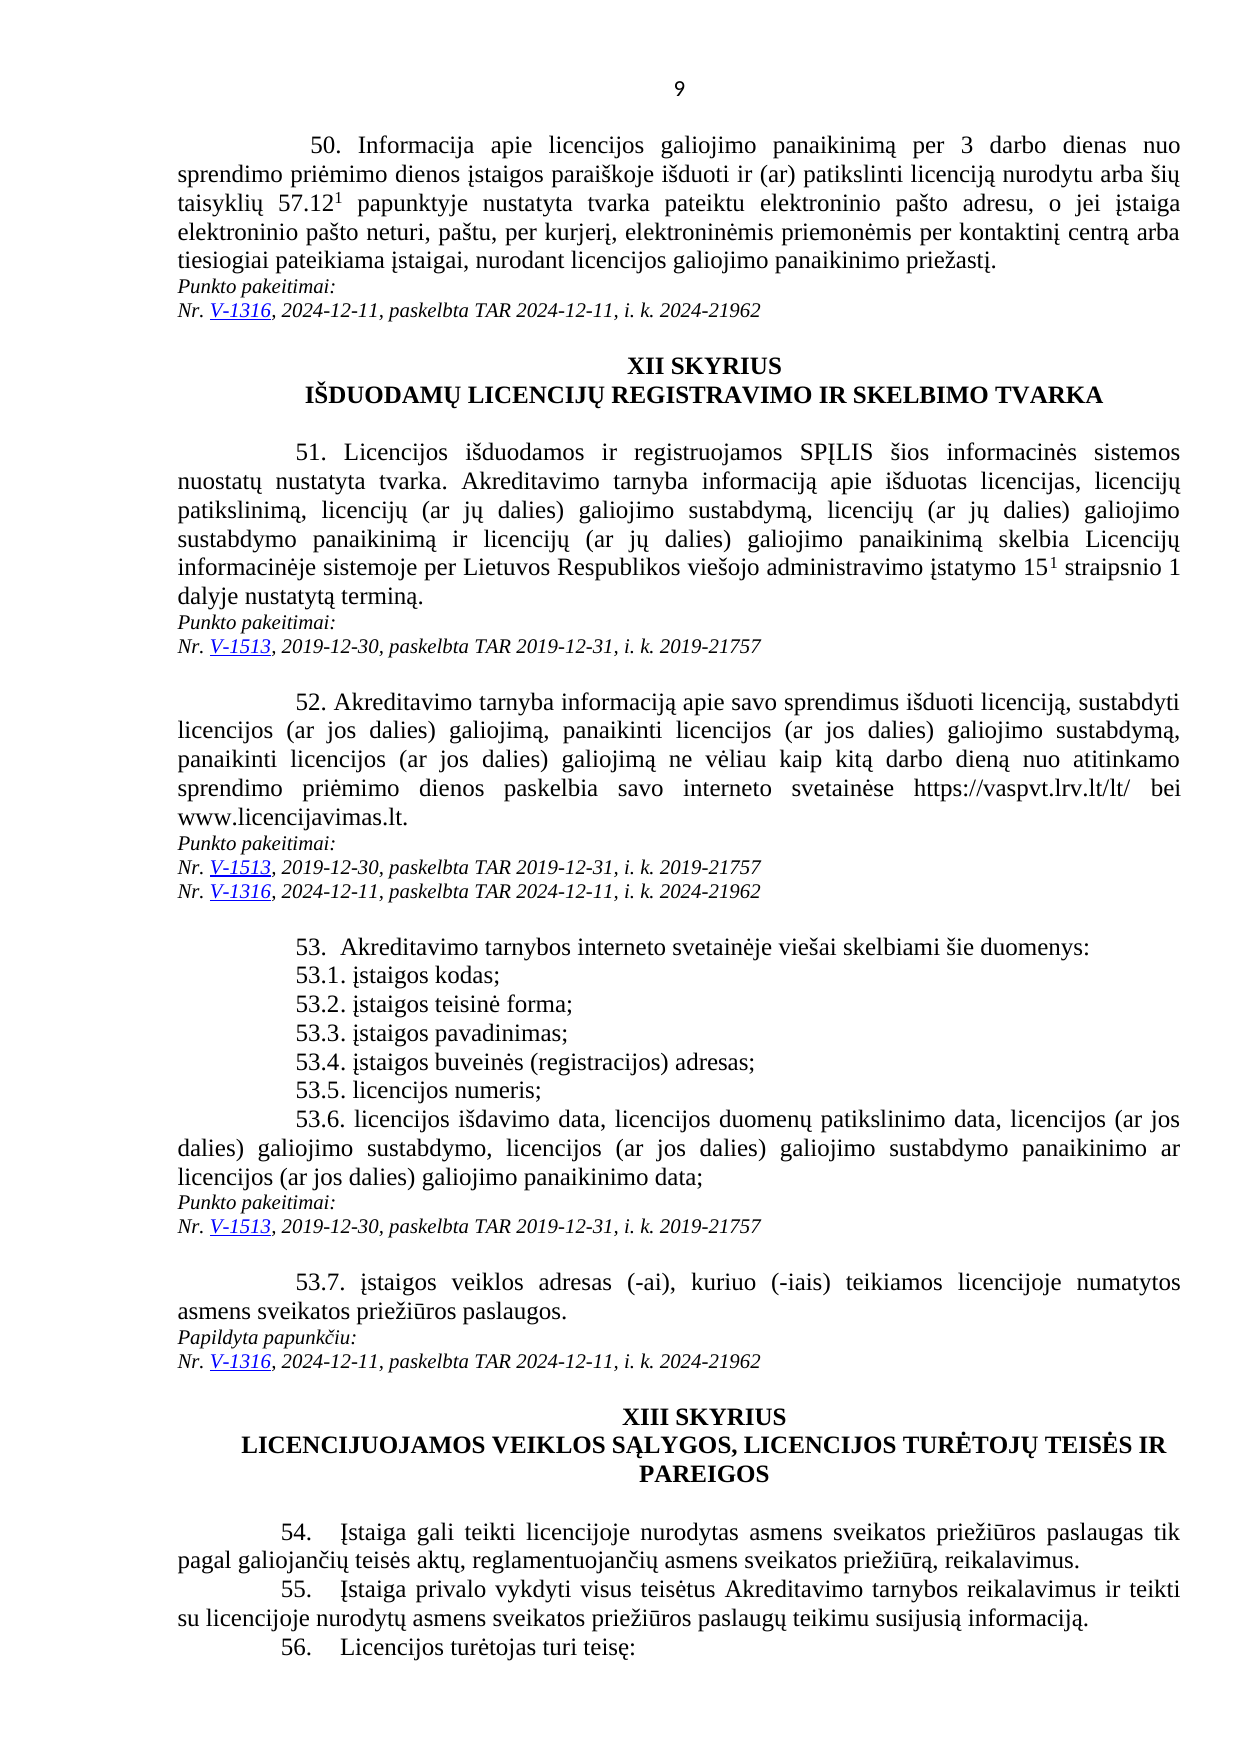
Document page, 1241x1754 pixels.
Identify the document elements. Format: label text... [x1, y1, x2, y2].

text 53.6. licencijos išdavimo data, licencijos duomenų patikslinimo data, licencijos (ar jos dalies) galiojimo sustabdymo, licencijos (ar jos dalies) galiojimo sustabdymo panaikinimo ar licencijos (ar jos dalies) galiojimo panaikinimo data; [177, 1104, 1181, 1190]
text 53.4 . įstaigos buveinės (registracijos) adresas; [295, 1047, 1181, 1075]
text 53.1 . įstaigos kodas; [295, 960, 1181, 989]
text Papildyta papunkčiu: [177, 1325, 1181, 1349]
text 53.5 . licencijos numeris; [295, 1075, 1181, 1104]
text Nr. V-1316, 2024-12-11, paskelbta TAR 2024-12-11, i. k. 2024-21962 [177, 1349, 1181, 1373]
text 53.2 . įstaigos teisinė forma; [295, 989, 1181, 1018]
text XII SKYRIUS [227, 351, 1181, 380]
text Punkto pakeitimai: [177, 1190, 1181, 1214]
text 50. Informacija apie licencijos galiojimo panaikinimą per 3 darbo dienas nuo sprendimo priėmimo dienos įstaigos paraiškoje išduoti ir (ar) patikslinti licenciją nurodytu arba šių taisyklių 57.121 papunktyje nustatyta tvarka pateiktu elektroninio pašto adresu, o jei įstaiga elektroninio pašto neturi, paštu, per kurjerį, elektroninėmis priemonėmis per kontaktinį centrą arba tiesiogiai pateikiama įstaigai, nurodant licencijos galiojimo panaikinimo priežastį. [177, 131, 1181, 274]
text Nr. V-1513, 2019-12-30, paskelbta TAR 2019-12-31, i. k. 2019-21757 [177, 634, 1181, 658]
text Nr. V-1513, 2019-12-30, paskelbta TAR 2019-12-31, i. k. 2019-21757 [177, 855, 1181, 879]
text 53.7. įstaigos veiklos adresas (-ai), kuriuo (-iais) teikiamos licencijoje numatytos asmens sveikatos priežiūros paslaugos. [177, 1267, 1181, 1325]
text Nr. V-1316, 2024-12-11, paskelbta TAR 2024-12-11, i. k. 2024-21962 [177, 298, 1181, 322]
text Nr. V-1513, 2019-12-30, paskelbta TAR 2019-12-31, i. k. 2019-21757 [177, 1214, 1181, 1238]
text 54. Įstaiga gali teikti licencijoje nurodytas asmens sveikatos priežiūros paslaugas tik pagal galiojančių teisės aktų, reglamentuojančių asmens sveikatos priežiūrą, reikalavimus. [177, 1517, 1181, 1574]
text Nr. V-1316, 2024-12-11, paskelbta TAR 2024-12-11, i. k. 2024-21962 [177, 879, 1181, 903]
text 51. Licencijos išduodamos ir registruojamos SPĮLIS šios informacinės sistemos nuostatų nustatyta tvarka. Akreditavimo tarnyba informaciją apie išduotas licencijas, licencijų patikslinimą, licencijų (ar jų dalies) galiojimo sustabdymą, licencijų (ar jų dalies) galiojimo sustabdymo panaikinimą ir licencijų (ar jų dalies) galiojimo panaikinimą skelbia Licencijų informacinėje sistemoje per Lietuvos Respublikos viešojo administravimo įstatymo 151 straipsnio 1 dalyje nustatytą terminą. [177, 437, 1181, 610]
text Punkto pakeitimai: [177, 831, 1181, 855]
text 53. Akreditavimo tarnybos interneto svetainėje viešai skelbiami šie duomenys: [177, 932, 1181, 960]
text Punkto pakeitimai: [177, 610, 1181, 634]
text XIII SKYRIUS [227, 1402, 1181, 1430]
text 53.3 . įstaigos pavadinimas; [295, 1018, 1181, 1047]
text 52. Akreditavimo tarnyba informaciją apie savo sprendimus išduoti licenciją, sustabdyti licencijos (ar jos dalies) galiojimą, panaikinti licencijos (ar jos dalies) galiojimo sustabdymą, panaikinti licencijos (ar jos dalies) galiojimą ne vėliau kaip kitą darbo dieną nuo atitinkamo sprendimo priėmimo dienos paskelbia savo interneto svetainėse https://vaspvt.lrv.lt/lt/ bei www.licencijavimas.lt. [177, 687, 1181, 831]
text Punkto pakeitimai: [177, 274, 1181, 298]
text IŠDUODAMŲ LICENCIJŲ REGISTRAVIMO IR SKELBIMO TVARKA [227, 380, 1181, 409]
text LICENCIJUOJAMOS VEIKLOS SĄLYGOS, LICENCIJOS TURĖTOJŲ TEISĖS IR PAREIGOS [227, 1430, 1181, 1488]
text 55. Įstaiga privalo vykdyti visus teisėtus Akreditavimo tarnybos reikalavimus ir teikti su licencijoje nurodytų asmens sveikatos priežiūros paslaugų teikimu susijusią informaciją. [177, 1574, 1181, 1632]
text 56. Licencijos turėtojas turi teisę: [177, 1632, 1181, 1660]
